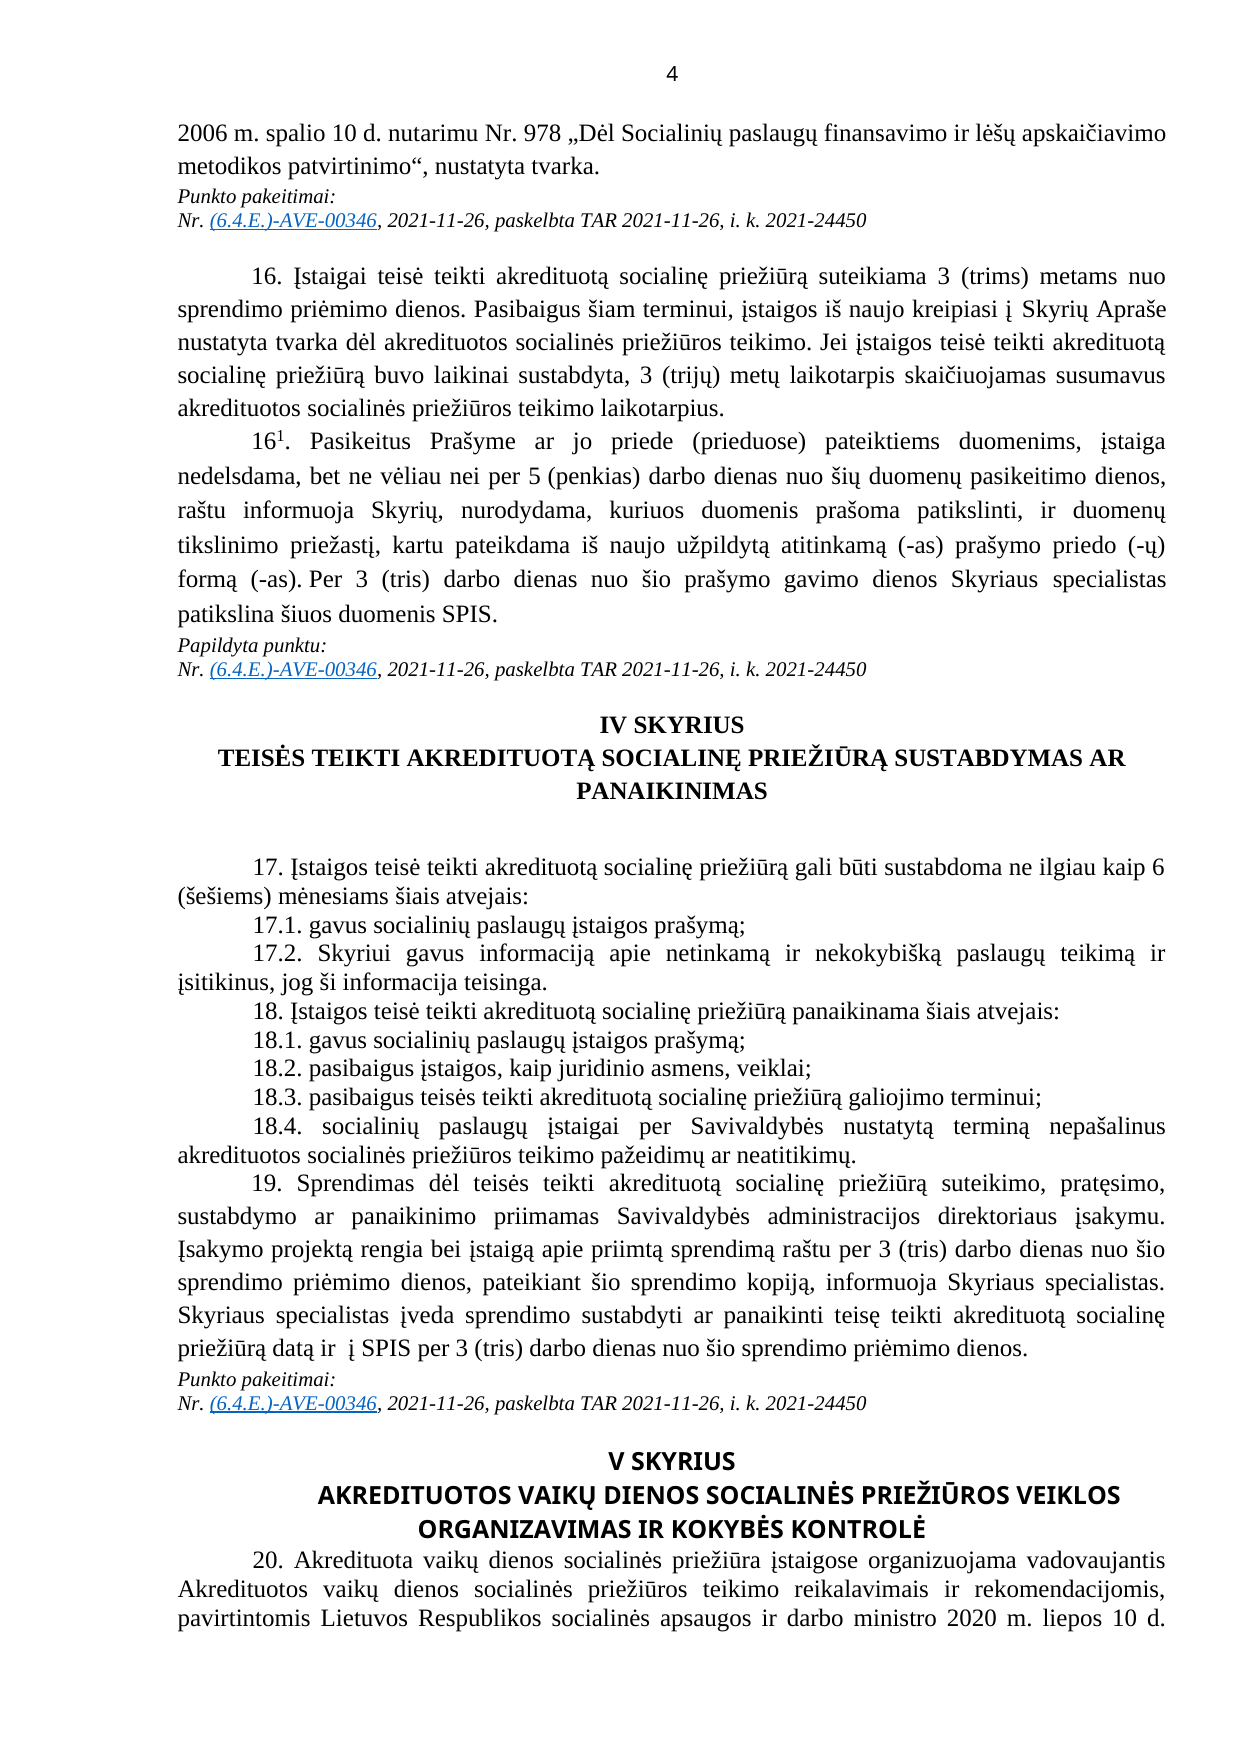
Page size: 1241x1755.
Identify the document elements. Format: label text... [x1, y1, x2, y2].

text 2006 m. spalio 10 d. nutarimu Nr. 978 „Dėl Socialinių paslaugų finansavimo ir lėšų apskaičiavimo metodikos patvirtinimo“, nustatyta tvarka. [177, 118, 1167, 180]
text 161. Pasikeitus Prašyme ar jo priede (prieduose) pateiktiems duomenims, įstaiga nedelsdama, bet ne vėliau nei per 5 (penkias) darbo dienas nuo šių duomenų pasikeitimo dienos, raštu informuoja Skyrių, nurodydama, kuriuos duomenis prašoma patikslinti, ir duomenų tikslinimo priežastį, kartu pateikdama iš naujo užpildytą atitinkamą (-as) prašymo priedo (-ų) formą (-as). Per 3 (tris) darbo dienas nuo šio prašymo gavimo dienos Skyriaus specialistas patikslina šiuos duomenis SPIS. [177, 426, 1167, 627]
text Nr. (6.4.E.)-AVE-00346, 2021-11-26, paskelbta TAR 2021-11-26, i. k. 2021-24450 [177, 657, 1167, 681]
text 18.4. socialinių paslaugų įstaigai per Savivaldybės nustatytą terminą nepašalinus akredituotos socialinės priežiūros teikimo pažeidimų ar neatitikimų. [177, 1111, 1167, 1168]
text IV SKYRIUS [177, 710, 1167, 739]
text 17. Įstaigos teisė teikti akredituotą socialinę priežiūrą gali būti sustabdoma ne ilgiau kaip 6 (šešiems) mėnesiams šiais atvejais: [177, 852, 1167, 910]
text 18.1. gavus socialinių paslaugų įstaigos prašymą; [177, 1025, 1167, 1053]
text Punkto pakeitimai: [177, 1367, 1167, 1391]
text 16. Įstaigai teisė teikti akredituotą socialinę priežiūrą suteikiama 3 (trims) metams nuo sprendimo priėmimo dienos. Pasibaigus šiam terminui, įstaigos iš naujo kreipiasi į Skyrių Apraše nustatyta tvarka dėl akredituotos socialinės priežiūros teikimo. Jei įstaigos teisė teikti akredituotą socialinę priežiūrą buvo laikinai sustabdyta, 3 (trijų) metų laikotarpis skaičiuojamas susumavus akredituotos socialinės priežiūros teikimo laikotarpius. [177, 261, 1167, 422]
text 20. Akredituota vaikų dienos socialinės priežiūra įstaigose organizuojama vadovaujantis Akredituotos vaikų dienos socialinės priežiūros teikimo reikalavimais ir rekomendacijomis, pavirtintomis Lietuvos Respublikos socialinės apsaugos ir darbo ministro 2020 m. liepos 10 d. [177, 1546, 1167, 1632]
text V SKYRIUS [177, 1443, 1167, 1477]
text Nr. (6.4.E.)-AVE-00346, 2021-11-26, paskelbta TAR 2021-11-26, i. k. 2021-24450 [177, 1391, 1167, 1415]
text 18.2. pasibaigus įstaigos, kaip juridinio asmens, veiklai; [177, 1053, 1167, 1082]
text Nr. (6.4.E.)-AVE-00346, 2021-11-26, paskelbta TAR 2021-11-26, i. k. 2021-24450 [177, 208, 1167, 232]
text TEISĖS TEIKTI AKREDITUOTĄ SOCIALINĘ PRIEŽIŪRĄ SUSTABDYMAS AR PANAIKINIMAS [177, 743, 1167, 805]
text 18. Įstaigos teisė teikti akredituotą socialinę priežiūrą panaikinama šiais atvejais: [177, 996, 1167, 1025]
text 18.3. pasibaigus teisės teikti akredituotą socialinę priežiūrą galiojimo terminui; [177, 1082, 1167, 1111]
text Papildyta punktu: [177, 633, 1167, 657]
text 19. Sprendimas dėl teisės teikti akredituotą socialinę priežiūrą suteikimo, pratęsimo, sustabdymo ar panaikinimo priimamas Savivaldybės administracijos direktoriaus įsakymu. Įsakymo projektą rengia bei įstaigą apie priimtą sprendimą raštu per 3 (tris) darbo dienas nuo šio sprendimo priėmimo dienos, pateikiant šio sprendimo kopiją, informuoja Skyriaus specialistas. Skyriaus specialistas įveda sprendimo sustabdyti ar panaikinti teisę teikti akredituotą socialinę priežiūrą datą ir į SPIS per 3 (tris) darbo dienas nuo šio sprendimo priėmimo dienos. [177, 1168, 1167, 1362]
text AKREDITUOTOS VAIKŲ DIENOS SOCIALINĖS PRIEŽIŪROS VEIKLOS ORGANIZAVIMAS IR KOKYBĖS KONTROLĖ [177, 1477, 1167, 1546]
text Punkto pakeitimai: [177, 184, 1167, 208]
text 17.2. Skyriui gavus informaciją apie netinkamą ir nekokybišką paslaugų teikimą ir įsitikinus, jog ši informacija teisinga. [177, 938, 1167, 996]
text 17.1. gavus socialinių paslaugų įstaigos prašymą; [177, 910, 1167, 938]
